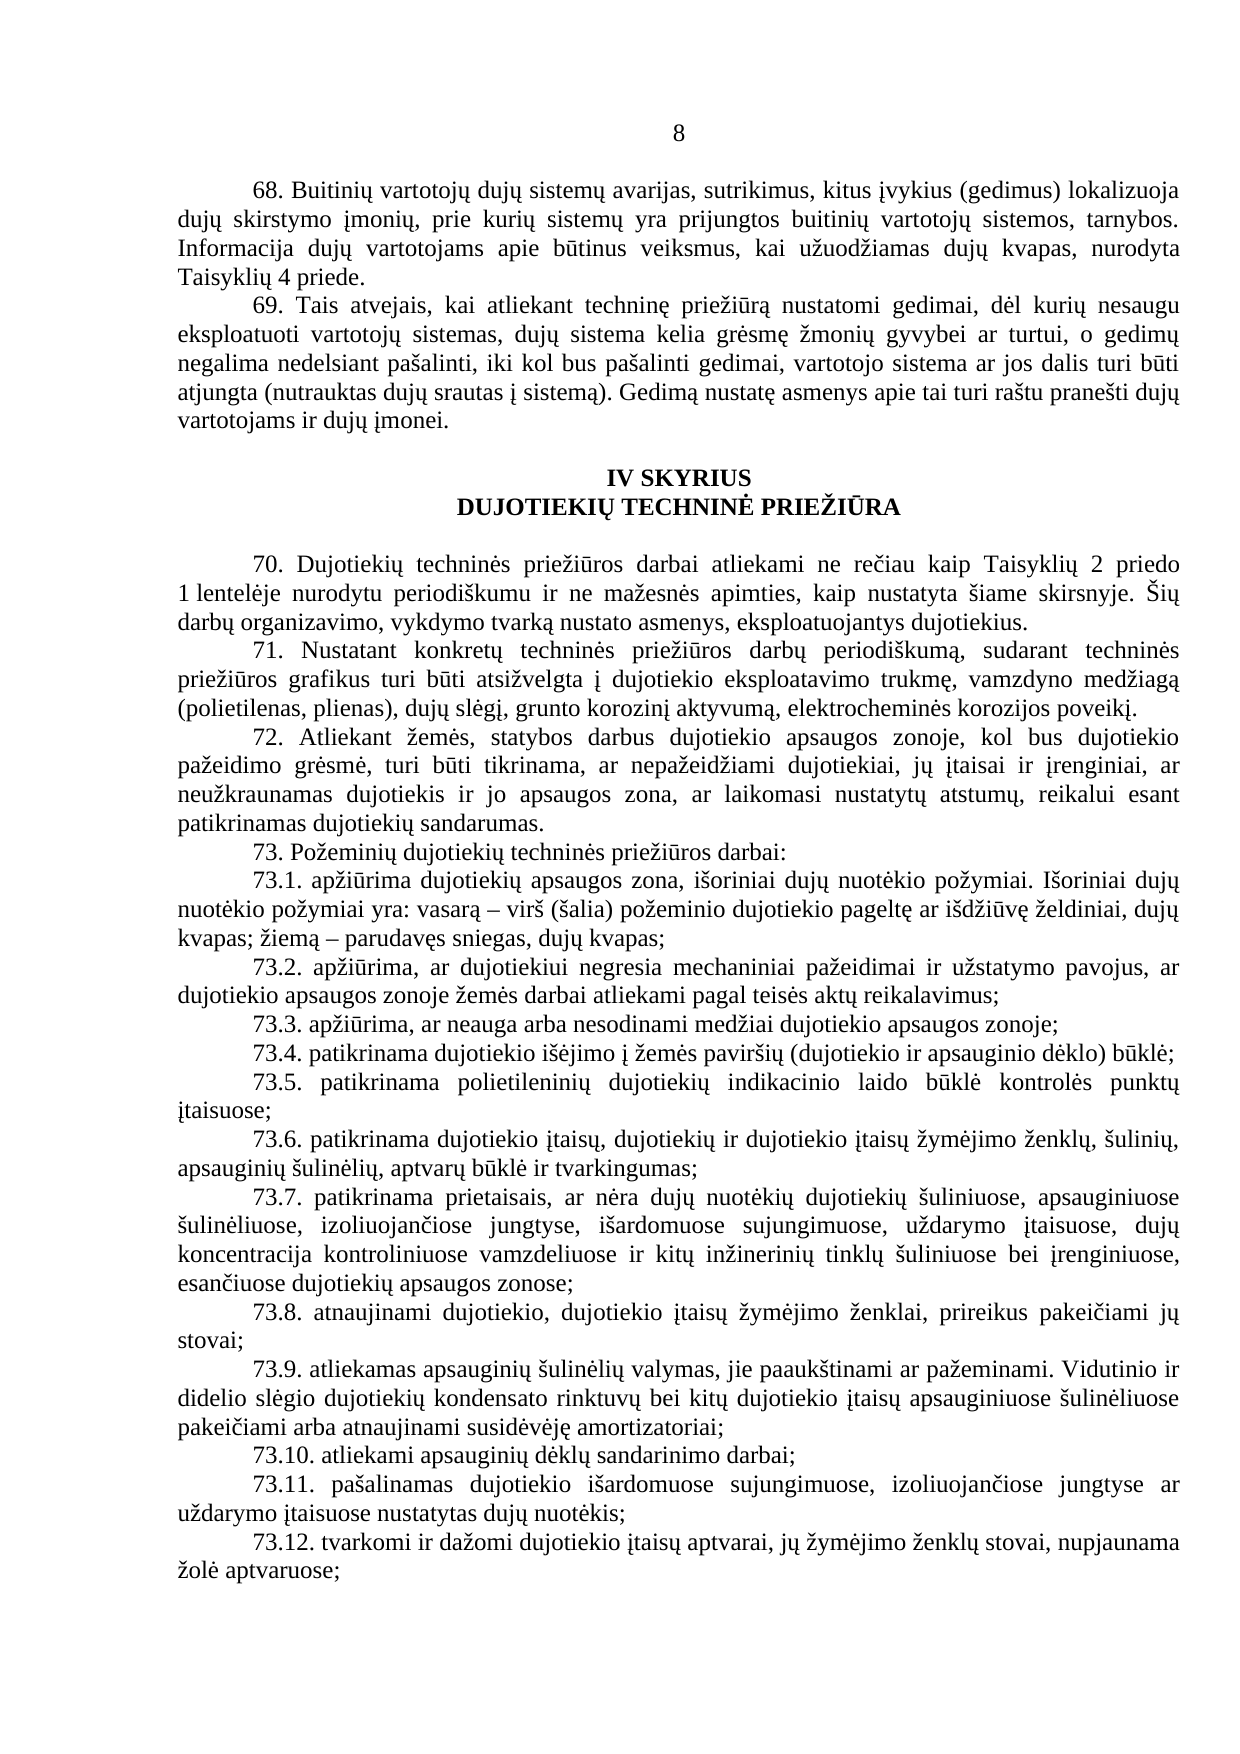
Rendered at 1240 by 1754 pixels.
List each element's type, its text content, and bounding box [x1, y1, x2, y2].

text IV SKYRIUS [177, 463, 1181, 492]
text 73.9. atliekamas apsauginių šulinėlių valymas, jie paaukštinami ar pažeminami. Vidutinio ir didelio slėgio dujotiekių kondensato rinktuvų bei kitų dujotiekio įtaisų apsauginiuose šulinėliuose pakeičiami arba atnaujinami susidėvėję amortizatoriai; [177, 1354, 1181, 1441]
text 73.10. atliekami apsauginių dėklų sandarinimo darbai; [177, 1441, 1181, 1469]
text 73.6. patikrinama dujotiekio įtaisų, dujotiekių ir dujotiekio įtaisų žymėjimo ženklų, šulinių, apsauginių šulinėlių, aptvarų būklė ir tvarkingumas; [177, 1124, 1181, 1182]
text 70. Dujotiekių techninės priežiūros darbai atliekami ne rečiau kaip Taisyklių 2 priedo 1 lentelėje nurodytu periodiškumu ir ne mažesnės apimties, kaip nustatyta šiame skirsnyje. Šių darbų organizavimo, vykdymo tvarką nustato asmenys, eksploatuojantys dujotiekius. [177, 549, 1181, 636]
text dujotiekių techninė priežiūra [177, 492, 1181, 521]
text 73.4. patikrinama dujotiekio išėjimo į žemės paviršių (dujotiekio ir apsauginio dėklo) būklė; [177, 1038, 1181, 1067]
text 73.7. patikrinama prietaisais, ar nėra dujų nuotėkių dujotiekių šuliniuose, apsauginiuose šulinėliuose, izoliuojančiose jungtyse, išardomuose sujungimuose, uždarymo įtaisuose, dujų koncentracija kontroliniuose vamzdeliuose ir kitų inžinerinių tinklų šuliniuose bei įrenginiuose, esančiuose dujotiekių apsaugos zonose; [177, 1182, 1181, 1297]
text 73.11. pašalinamas dujotiekio išardomuose sujungimuose, izoliuojančiose jungtyse ar uždarymo įtaisuose nustatytas dujų nuotėkis; [177, 1469, 1181, 1527]
text 73. Požeminių dujotiekių techninės priežiūros darbai: [177, 837, 1181, 866]
text 72. Atliekant žemės, statybos darbus dujotiekio apsaugos zonoje, kol bus dujotiekio pažeidimo grėsmė, turi būti tikrinama, ar nepažeidžiami dujotiekiai, jų įtaisai ir įrenginiai, ar neužkraunamas dujotiekis ir jo apsaugos zona, ar laikomasi nustatytų atstumų, reikalui esant patikrinamas dujotiekių sandarumas. [177, 722, 1181, 837]
text 68. Buitinių vartotojų dujų sistemų avarijas, sutrikimus, kitus įvykius (gedimus) lokalizuoja dujų skirstymo įmonių, prie kurių sistemų yra prijungtos buitinių vartotojų sistemos, tarnybos. Informacija dujų vartotojams apie būtinus veiksmus, kai užuodžiamas dujų kvapas, nurodyta Taisyklių 4 priede. [177, 176, 1181, 291]
text 73.2. apžiūrima, ar dujotiekiui negresia mechaniniai pažeidimai ir užstatymo pavojus, ar dujotiekio apsaugos zonoje žemės darbai atliekami pagal teisės aktų reikalavimus; [177, 952, 1181, 1009]
text 71. Nustatant konkretų techninės priežiūros darbų periodiškumą, sudarant techninės priežiūros grafikus turi būti atsižvelgta į dujotiekio eksploatavimo trukmę, vamzdyno medžiagą (polietilenas, plienas), dujų slėgį, grunto korozinį aktyvumą, elektrocheminės korozijos poveikį. [177, 636, 1181, 722]
text 73.5. patikrinama polietileninių dujotiekių indikacinio laido būklė kontrolės punktų įtaisuose; [177, 1067, 1181, 1124]
text 73.12. tvarkomi ir dažomi dujotiekio įtaisų aptvarai, jų žymėjimo ženklų stovai, nupjaunama žolė aptvaruose; [177, 1527, 1181, 1584]
text 73.8. atnaujinami dujotiekio, dujotiekio įtaisų žymėjimo ženklai, prireikus pakeičiami jų stovai; [177, 1297, 1181, 1354]
text 69. Tais atvejais, kai atliekant techninę priežiūrą nustatomi gedimai, dėl kurių nesaugu eksploatuoti vartotojų sistemas, dujų sistema kelia grėsmę žmonių gyvybei ar turtui, o gedimų negalima nedelsiant pašalinti, iki kol bus pašalinti gedimai, vartotojo sistema ar jos dalis turi būti atjungta (nutrauktas dujų srautas į sistemą). Gedimą nustatę asmenys apie tai turi raštu pranešti dujų vartotojams ir dujų įmonei. [177, 291, 1181, 434]
text 73.1. apžiūrima dujotiekių apsaugos zona, išoriniai dujų nuotėkio požymiai. Išoriniai dujų nuotėkio požymiai yra: vasarą – virš (šalia) požeminio dujotiekio pageltę ar išdžiūvę želdiniai, dujų kvapas; žiemą – parudavęs sniegas, dujų kvapas; [177, 866, 1181, 952]
text 73.3. apžiūrima, ar neauga arba nesodinami medžiai dujotiekio apsaugos zonoje; [177, 1009, 1181, 1038]
